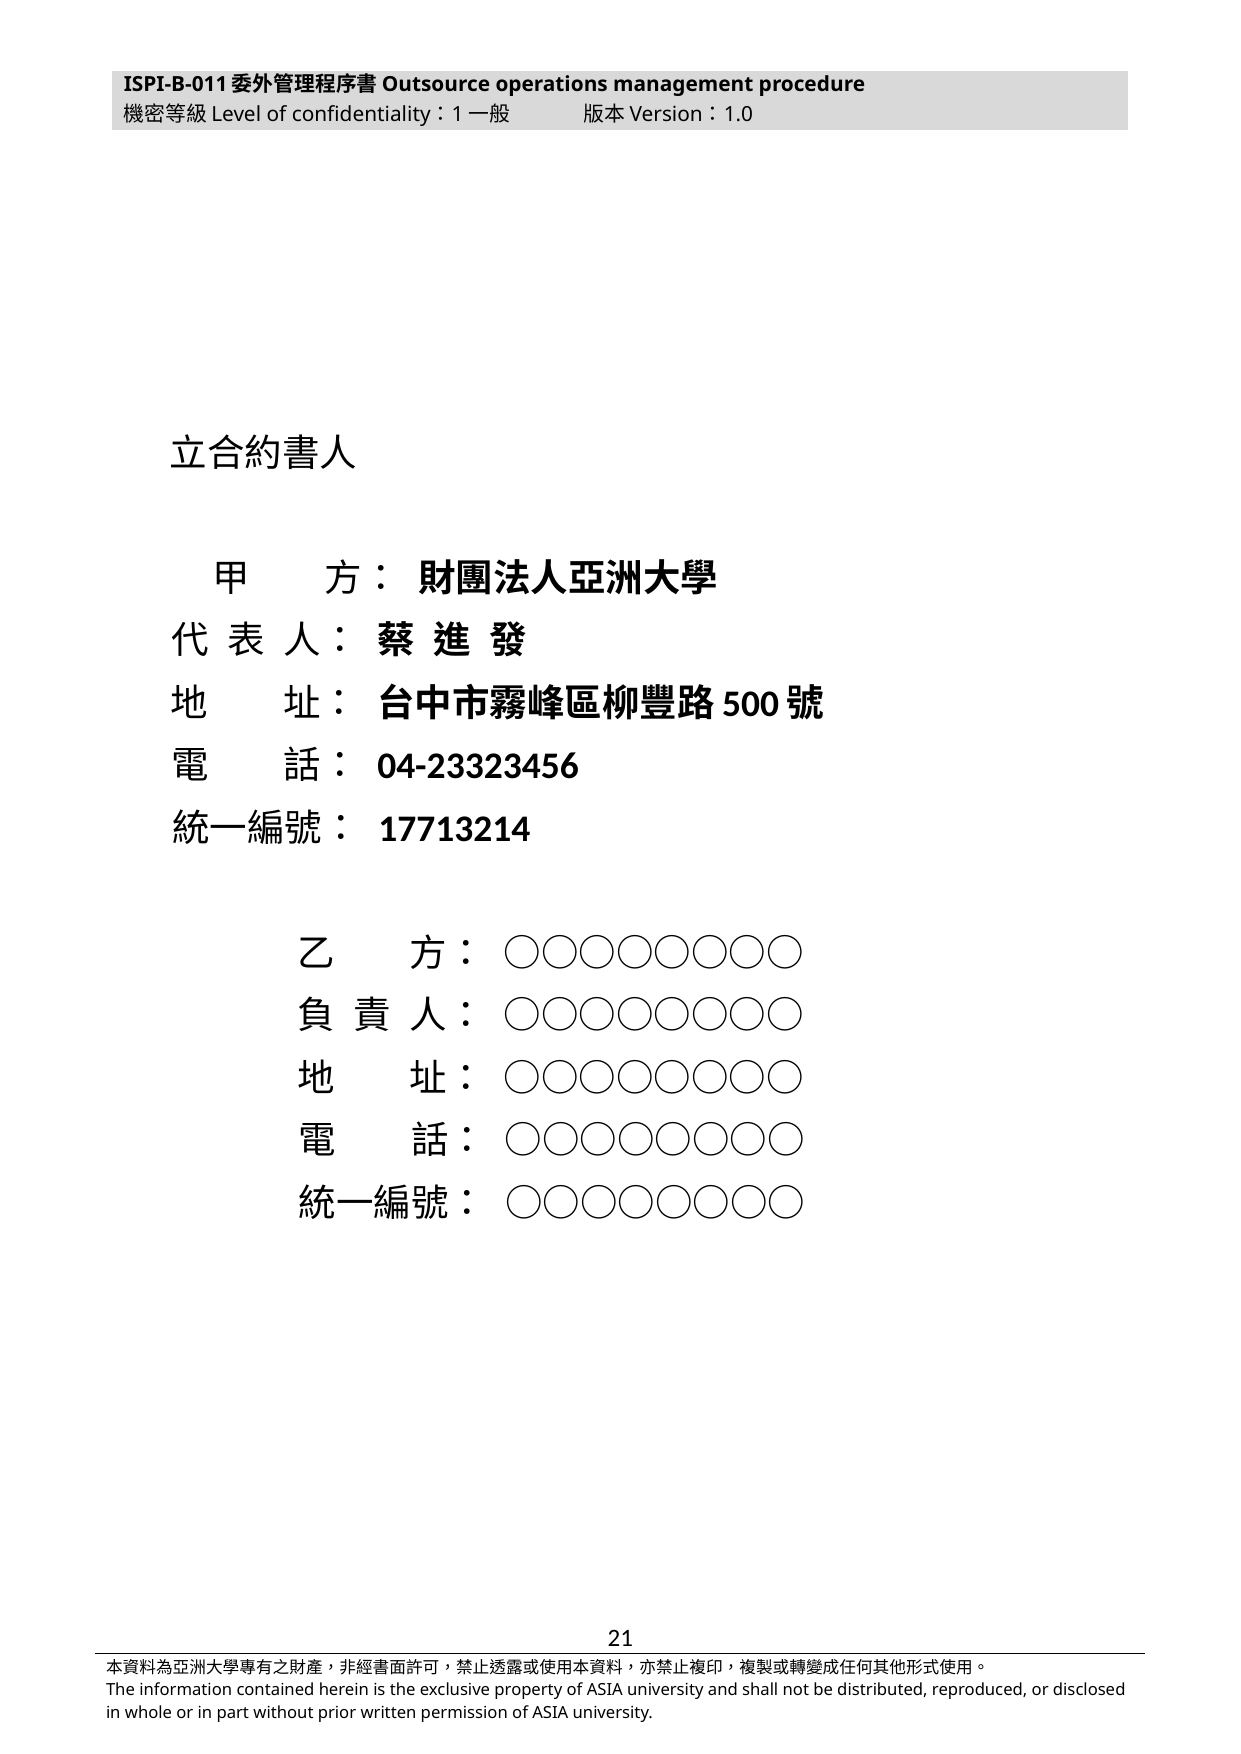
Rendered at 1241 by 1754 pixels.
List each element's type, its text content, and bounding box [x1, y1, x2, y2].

text 統一編號： 17713214 [94, 783, 1146, 846]
text 乙 方： ○○○○○○○○ [94, 908, 1146, 971]
text 負 責 人： ○○○○○○○○ [94, 971, 1146, 1033]
text 地 址： ○○○○○○○○ [94, 1033, 1146, 1096]
text 統一編號： ○○○○○○○○ [96, 1158, 1146, 1221]
text 電 話： 04-23323456 [94, 721, 1146, 783]
text 甲 方： 財團法人亞洲大學 [94, 533, 1146, 596]
text 立合約書人 [94, 408, 1146, 471]
text 代 表 人： 蔡 進 發 [94, 596, 1146, 658]
text 地 址： 台中市霧峰區柳豐路500號 [84, 658, 1146, 721]
text 電 話： ○○○○○○○○ [96, 1096, 1146, 1158]
